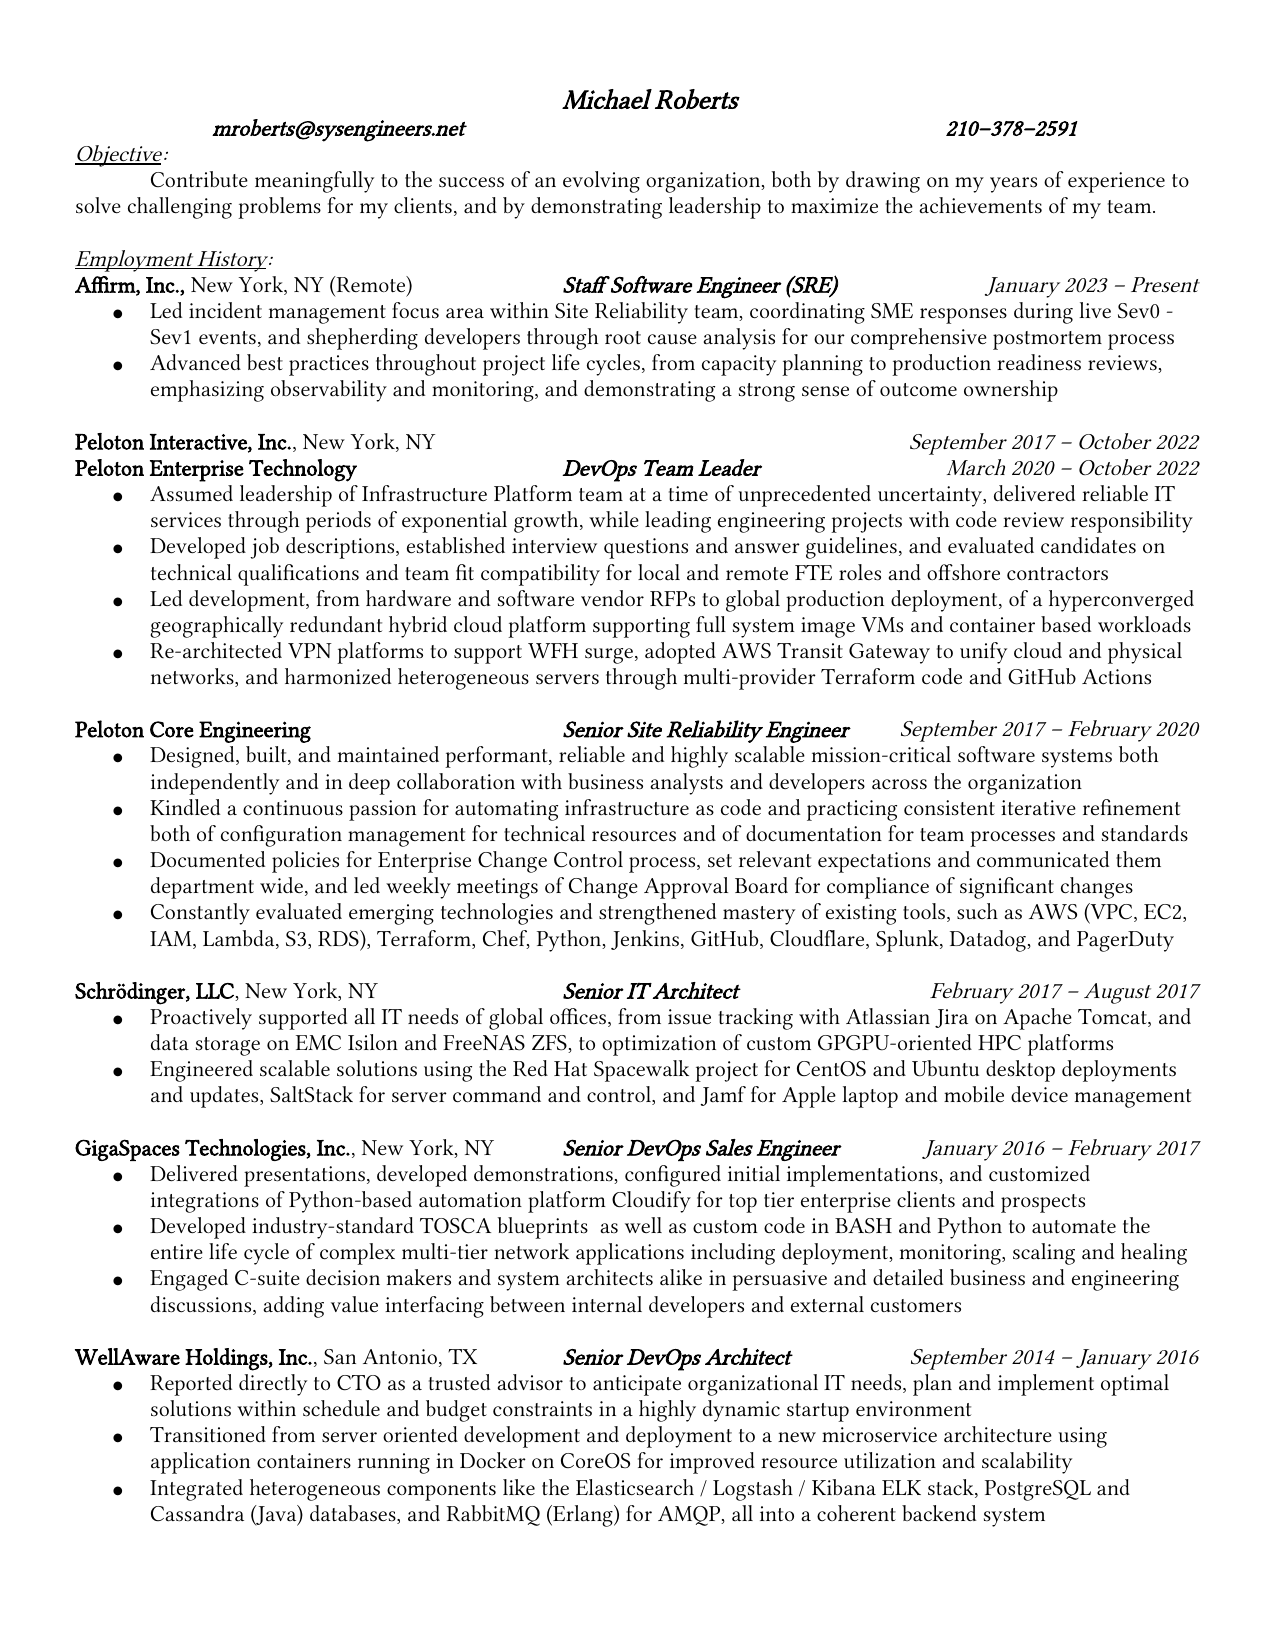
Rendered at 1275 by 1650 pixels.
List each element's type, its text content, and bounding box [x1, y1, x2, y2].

list Re-architected VPN platforms to support WFH surge, adopted AWS Transit Gateway to unify cloud and physical networks, and harmonized heterogeneous servers through multi-provider Terraform code and GitHub Actions [112, 638, 1200, 690]
list Transitioned from server oriented development and deployment to a new microservice architecture using application containers running in Docker on CoreOS for improved resource utilization and scalability [112, 1422, 1200, 1474]
subtitle Affirm, Inc., New York, NY (Remote) Staff Software Engineer (SRE) January 2023 – Present [75, 272, 1200, 298]
list Designed, built, and maintained performant, reliable and highly scalable mission-critical software systems both independently and in deep collaboration with business analysts and developers across the organization [112, 742, 1200, 795]
subtitle Peloton Interactive, Inc., New York, NY September 2017 – October 2022 [75, 429, 1200, 455]
list Proactively supported all IT needs of global offices, from issue tracking with Atlassian Jira on Apache Tomcat, and data storage on EMC Isilon and FreeNAS ZFS, to optimization of custom GPGPU-oriented HPC platforms [112, 1004, 1200, 1056]
title Michael Roberts [75, 84, 1200, 115]
list Engineered scalable solutions using the Red Hat Spacewalk project for CentOS and Ubuntu desktop deployments and updates, SaltStack for server command and control, and Jamf for Apple laptop and mobile device management [112, 1056, 1200, 1108]
list Developed industry-standard TOSCA blueprints as well as custom code in BASH and Python to automate the entire life cycle of complex multi-tier network applications including deployment, monitoring, scaling and healing [112, 1213, 1200, 1265]
subtitle Peloton Core Engineering Senior Site Reliability Engineer September 2017 – February 2020 [75, 716, 1200, 742]
list Delivered presentations, developed demonstrations, configured initial implementations, and customized integrations of Python-based automation platform Cloudify for top tier enterprise clients and prospects [112, 1161, 1200, 1213]
list Advanced best practices throughout project life cycles, from capacity planning to production readiness reviews, emphasizing observability and monitoring, and demonstrating a strong sense of outcome ownership [112, 350, 1200, 402]
list Kindled a continuous passion for automating infrastructure as code and practicing consistent iterative refinement both of configuration management for technical resources and of documentation for team processes and standards [112, 795, 1200, 847]
list Assumed leadership of Infrastructure Platform team at a time of unprecedented uncertainty, delivered reliable IT services through periods of exponential growth, while leading engineering projects with code review responsibility [112, 481, 1200, 533]
list Reported directly to CTO as a trusted advisor to anticipate organizational IT needs, plan and implement optimal solutions within schedule and budget constraints in a highly dynamic startup environment [112, 1370, 1200, 1422]
text mroberts@sysengineers.net 210–378–2591 [75, 115, 1198, 141]
list Led incident management focus area within Site Reliability team, coordinating SME responses during live Sev0 - Sev1 events, and shepherding developers through root cause analysis for our comprehensive postmortem process [112, 298, 1200, 350]
list Engaged C-suite decision makers and system architects alike in persuasive and detailed business and engineering discussions, adding value interfacing between internal developers and external customers [112, 1265, 1200, 1318]
text Employment History: [75, 246, 1200, 272]
subtitle Schrödinger, LLC, New York, NY Senior IT Architect February 2017 – August 2017 [75, 978, 1200, 1004]
subtitle WellAware Holdings, Inc., San Antonio, TX Senior DevOps Architect September 2014 – January 2016 [75, 1344, 1200, 1370]
subtitle GigaSpaces Technologies, Inc., New York, NY Senior DevOps Sales Engineer January 2016 – February 2017 [75, 1134, 1200, 1161]
text Objective: [75, 141, 1200, 167]
subtitle Peloton Enterprise Technology DevOps Team Leader March 2020 – October 2022 [75, 455, 1200, 481]
list Documented policies for Enterprise Change Control process, set relevant expectations and communicated them department wide, and led weekly meetings of Change Approval Board for compliance of significant changes [112, 847, 1200, 899]
list Led development, from hardware and software vendor RFPs to global production deployment, of a hyperconverged geographically redundant hybrid cloud platform supporting full system image VMs and container based workloads [112, 586, 1200, 638]
text Contribute meaningfully to the success of an evolving organization, both by drawing on my years of experience to solve challenging problems for my clients, and by demonstrating leadership to maximize the achievements of my team. [75, 167, 1200, 219]
list Developed job descriptions, established interview questions and answer guidelines, and evaluated candidates on technical qualifications and team fit compatibility for local and remote FTE roles and offshore contractors [112, 533, 1200, 586]
list Constantly evaluated emerging technologies and strengthened mastery of existing tools, such as AWS (VPC, EC2, IAM, Lambda, S3, RDS), Terraform, Chef, Python, Jenkins, GitHub, Cloudflare, Splunk, Datadog, and PagerDuty [112, 899, 1200, 952]
list Integrated heterogeneous components like the Elasticsearch / Logstash / Kibana ELK stack, PostgreSQL and Cassandra (Java) databases, and RabbitMQ (Erlang) for AMQP, all into a coherent backend system [112, 1474, 1200, 1527]
